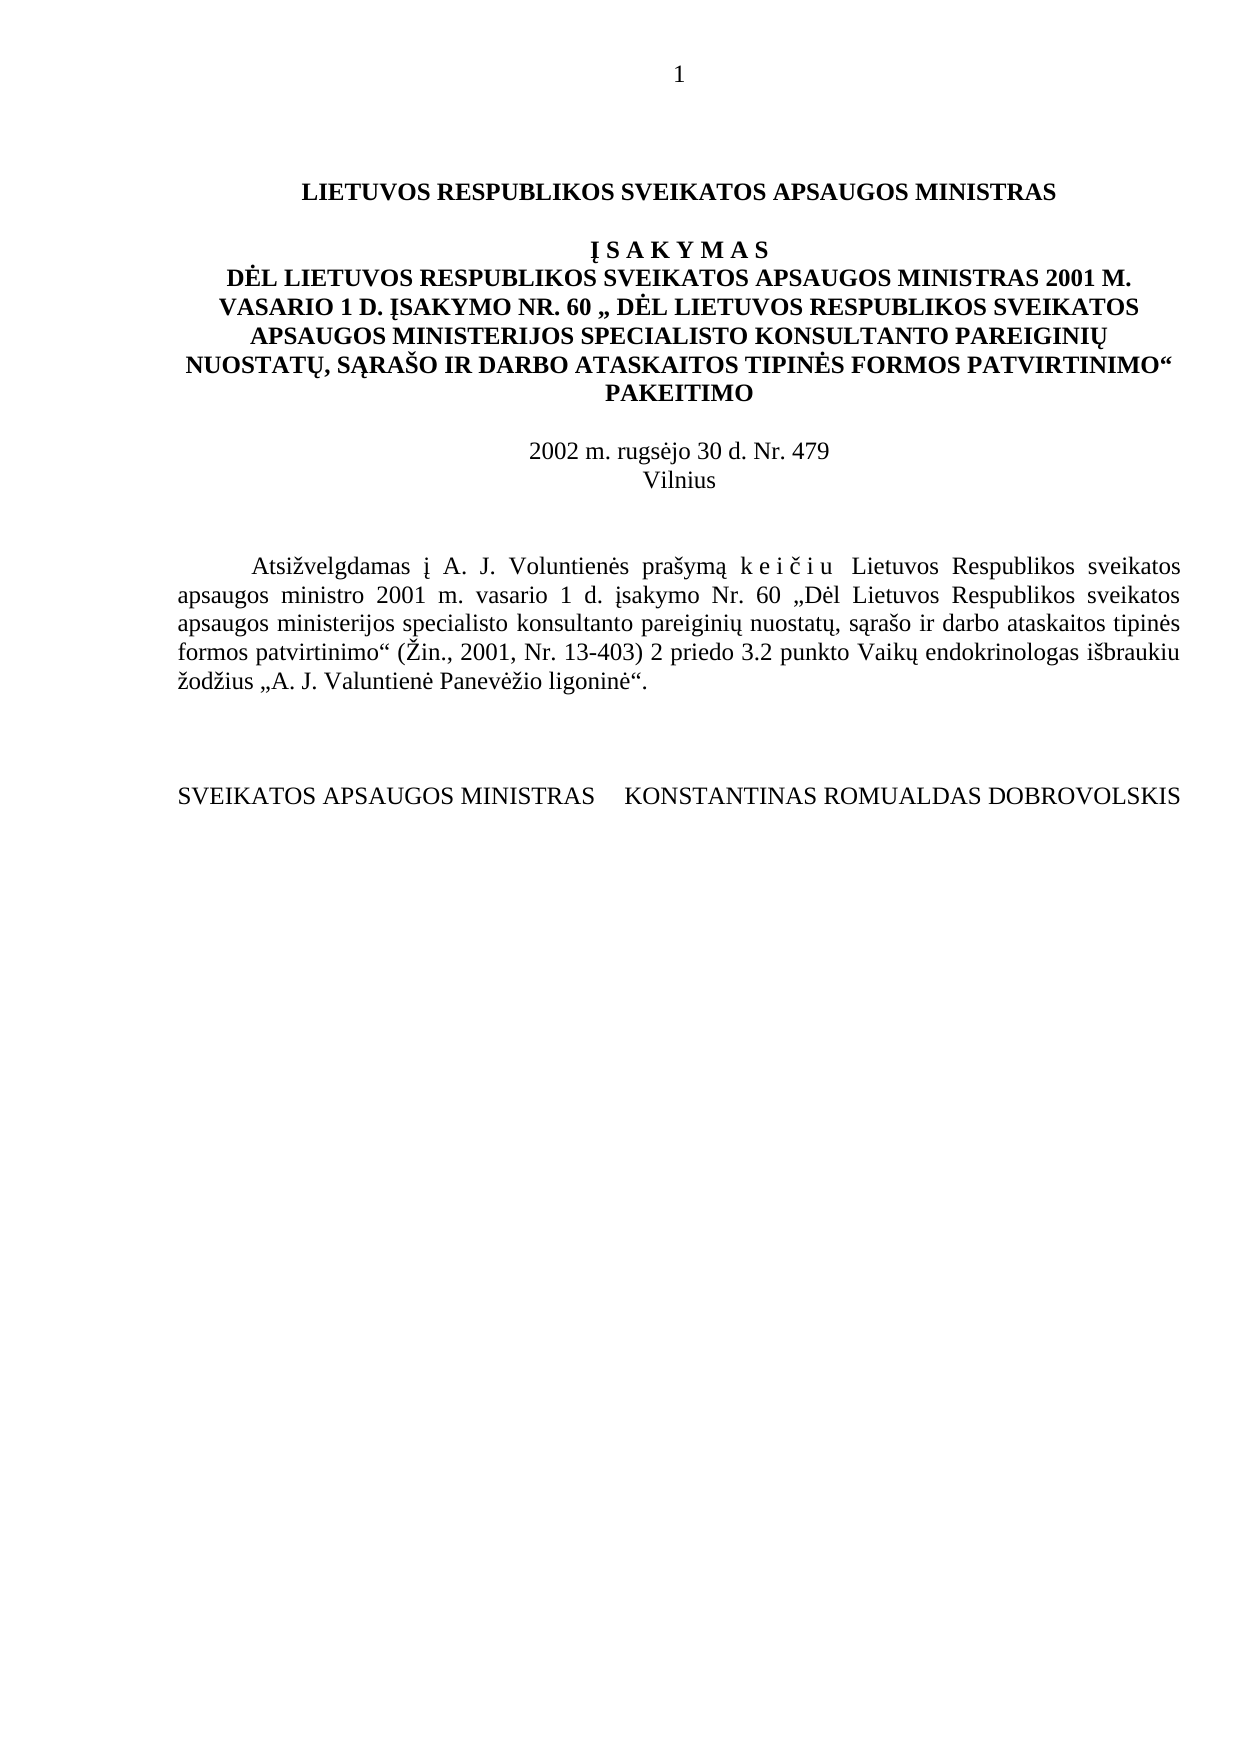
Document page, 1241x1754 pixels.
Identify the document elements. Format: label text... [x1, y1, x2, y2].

text DĖL LIETUVOS RESPUBLIKOS SVEIKATOS APSAUGOS MINISTRAS 2001 M. VASARIO 1 D. ĮSAKYMO NR. 60 „ DĖL LIETUVOS RESPUBLIKOS SVEIKATOS APSAUGOS MINISTERIJOS SPECIALISTO KONSULTANTO PAREIGINIŲ NUOSTATŲ, SĄRAŠO IR DARBO ATASKAITOS TIPINĖS FORMOS PATVIRTINIMO“ PAKEITIMO [177, 263, 1181, 407]
text SVEIKATOS APSAUGOS MINISTRAS KONSTANTINAS ROMUALDAS DOBROVOLSKIS [177, 781, 1181, 810]
text LIETUVOS RESPUBLIKOS SVEIKATOS APSAUGOS MINISTRAS [177, 177, 1181, 206]
text Atsižvelgdamas į A. J. Voluntienės prašymą keičiu Lietuvos Respublikos sveikatos apsaugos ministro 2001 m. vasario 1 d. įsakymo Nr. 60 „Dėl Lietuvos Respublikos sveikatos apsaugos ministerijos specialisto konsultanto pareiginių nuostatų, sąrašo ir darbo ataskaitos tipinės formos patvirtinimo“ (Žin., 2001, Nr. 13-403) 2 priedo 3.2 punkto Vaikų endokrinologas išbraukiu žodžius „A. J. Valuntienė Panevėžio ligoninė“. [177, 551, 1181, 695]
text Vilnius [177, 465, 1181, 493]
text Į S A K Y M A S [177, 235, 1181, 263]
text 2002 m. rugsėjo 30 d. Nr. 479 [177, 436, 1181, 465]
